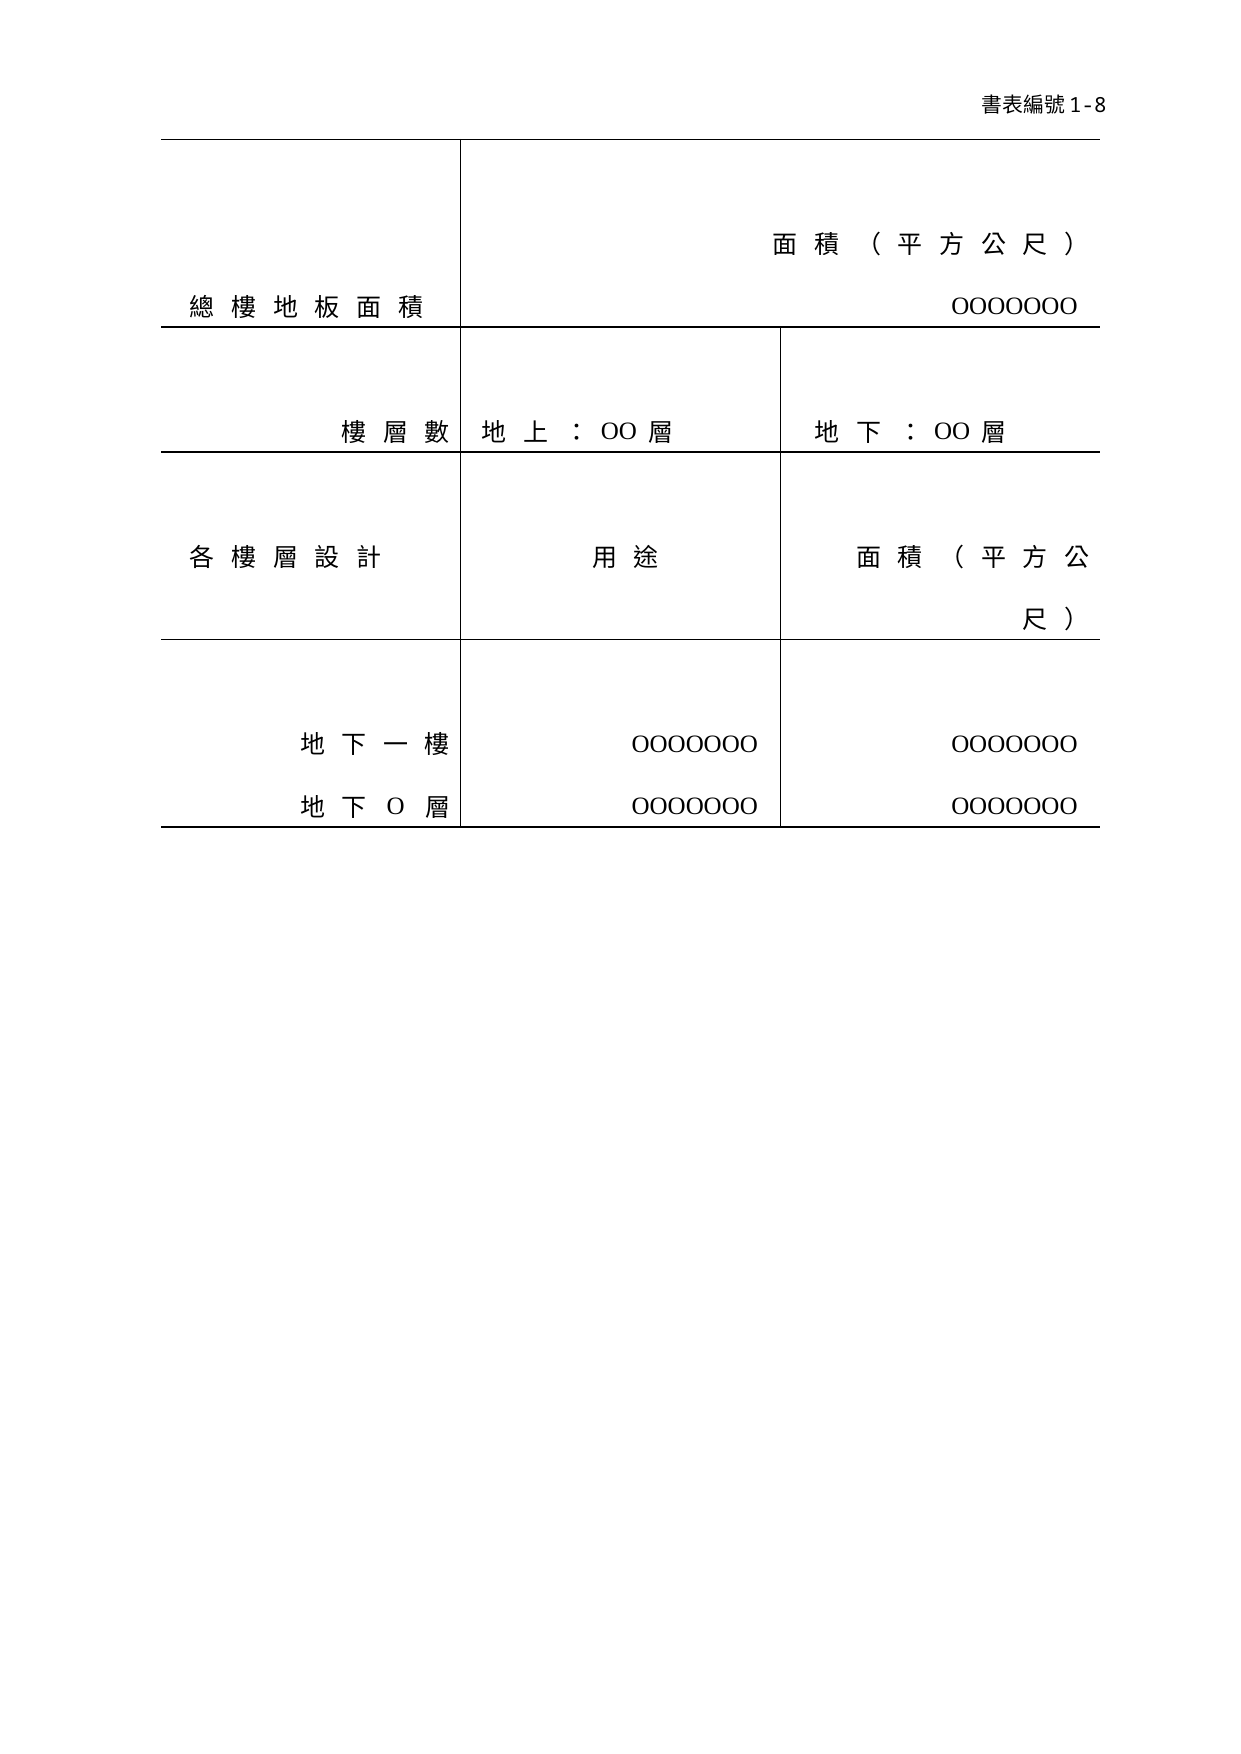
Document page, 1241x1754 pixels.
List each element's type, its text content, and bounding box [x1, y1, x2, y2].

table_cell OOOOOOO [461, 764, 780, 826]
table_cell 各樓層設計 [161, 453, 460, 639]
table_cell 地下：OO層 [781, 328, 1100, 451]
table_cell 地下O層 [161, 764, 460, 826]
table_header [161, 140, 460, 264]
table_cell OOOOOOO [781, 640, 1100, 764]
table_cell 面積（平方公尺） [781, 453, 1100, 639]
table_cell 地下一樓 [161, 640, 460, 764]
table_cell 用途 [461, 453, 780, 639]
table_cell OOOOOOO [781, 764, 1100, 826]
table_header 面積（平方公尺） [461, 140, 1100, 264]
table_cell OOOOOOO [461, 264, 1100, 326]
table_cell OOOOOOO [461, 640, 780, 764]
table_cell 總樓地板面積 [161, 264, 460, 326]
table_cell 地上：OO層 [461, 328, 780, 451]
table_cell 樓層數 [161, 328, 460, 451]
